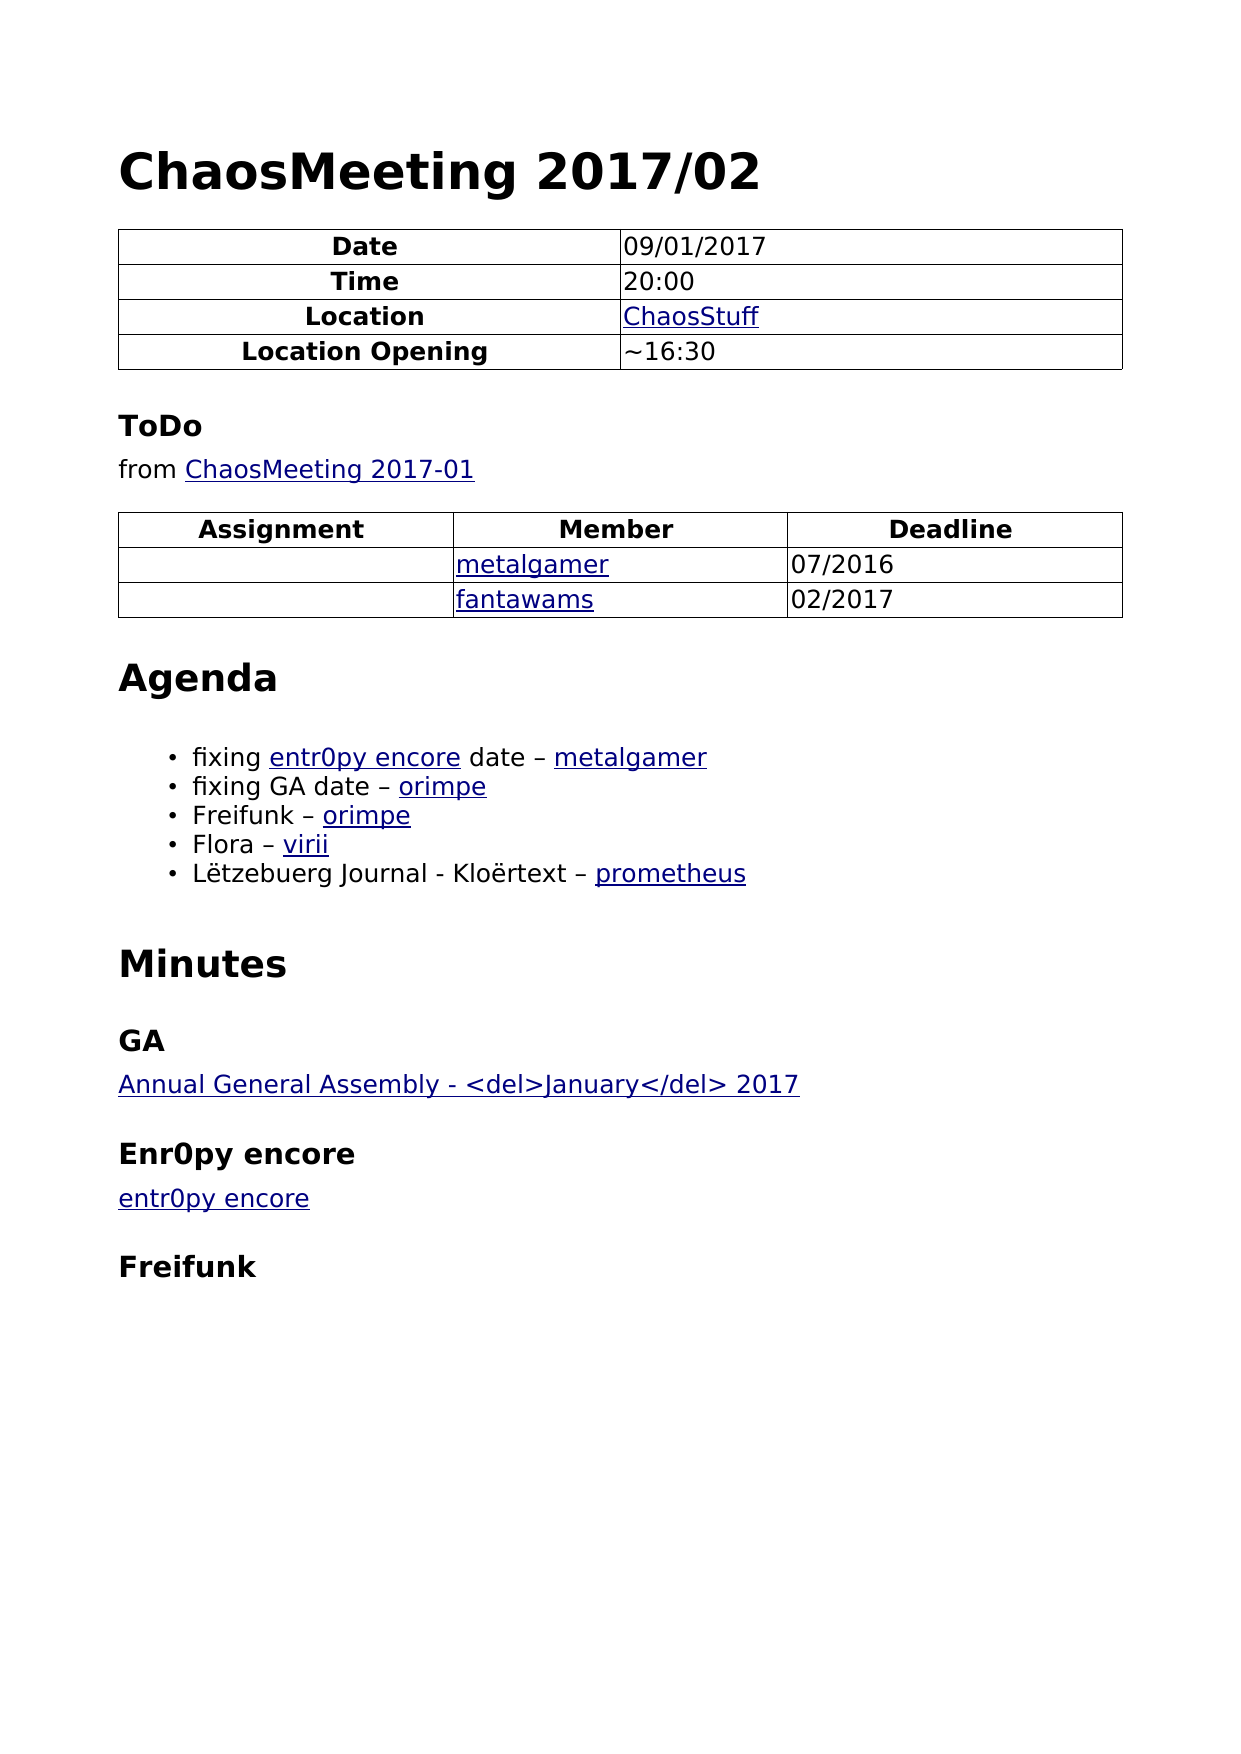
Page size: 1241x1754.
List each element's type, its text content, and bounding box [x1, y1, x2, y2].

table_cell Location Opening [119, 335, 620, 369]
table_header Assignment [119, 513, 453, 547]
table_cell Location [119, 300, 620, 334]
text Annual General Assembly - <del>January</del> 2017 [118, 1071, 1122, 1100]
subtitle ToDo [118, 409, 1122, 443]
list fixing entr0py encore date – metalgamer [177, 743, 1122, 772]
text entr0py encore [118, 1184, 1122, 1213]
table_header 09/01/2017 [621, 230, 1122, 264]
table_cell ~16:30 [621, 335, 1122, 369]
table_cell 20:00 [621, 265, 1122, 299]
table_cell Time [119, 265, 620, 299]
table_cell [119, 583, 453, 617]
table_cell ChaosStuff [621, 300, 1122, 334]
text from ChaosMeeting 2017-01 [118, 455, 1122, 484]
table_cell metalgamer [454, 548, 787, 582]
table_header Member [454, 513, 787, 547]
table_cell fantawams [454, 583, 787, 617]
table_cell 07/2016 [788, 548, 1122, 582]
subtitle Agenda [118, 657, 1122, 701]
table_header Date [119, 230, 620, 264]
list Flora – virii [177, 830, 1122, 859]
table_header Deadline [788, 513, 1122, 547]
list fixing GA date – orimpe [177, 772, 1122, 801]
subtitle GA [118, 1024, 1122, 1058]
list Freifunk – orimpe [177, 801, 1122, 830]
table_cell 02/2017 [788, 583, 1122, 617]
table_cell [119, 548, 453, 582]
subtitle ChaosMeeting 2017/02 [118, 143, 1122, 201]
subtitle Freifunk [118, 1250, 1122, 1284]
list Lëtzebuerg Journal - Kloërtext – prometheus [177, 859, 1122, 888]
subtitle Enr0py encore [118, 1137, 1122, 1171]
subtitle Minutes [118, 943, 1122, 987]
